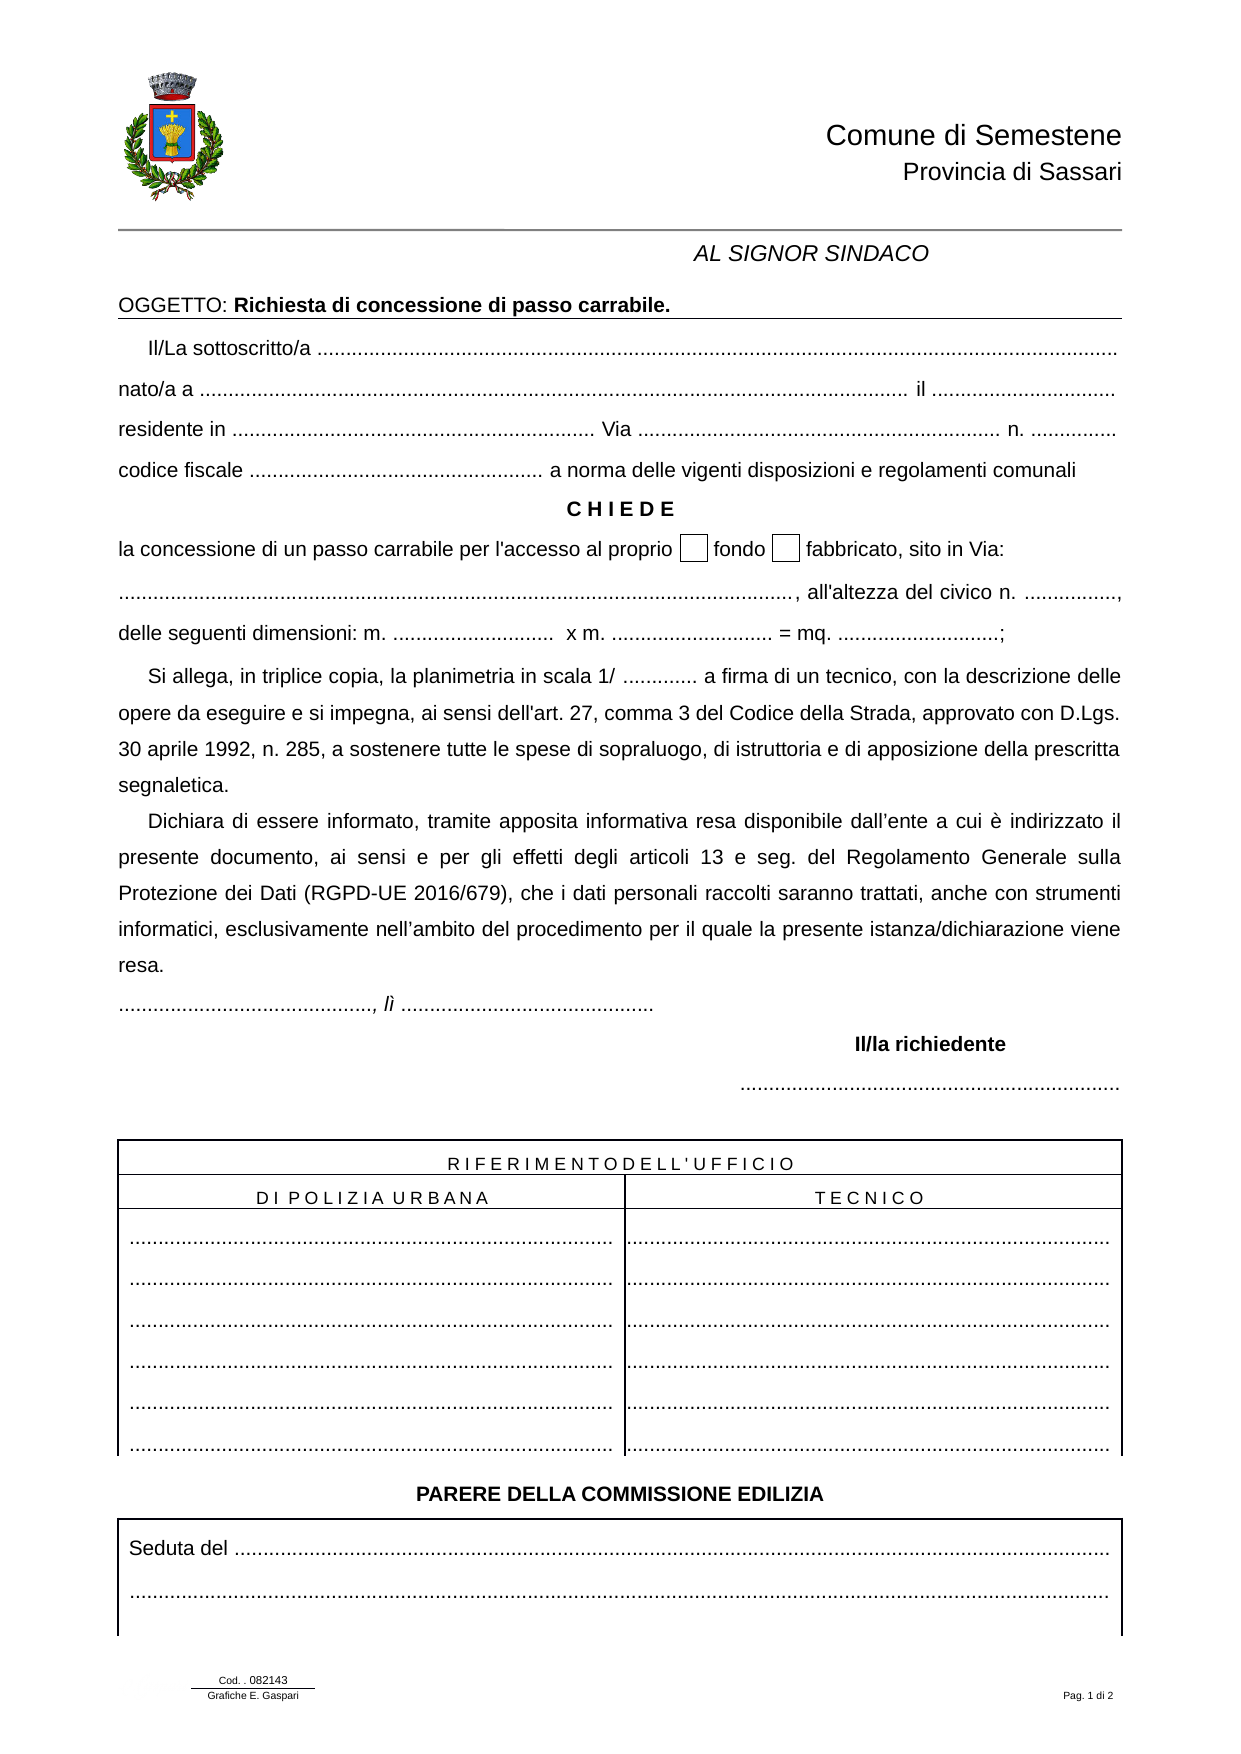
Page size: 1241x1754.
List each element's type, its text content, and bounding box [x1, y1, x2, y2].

table_cell .................................................................................... [626, 1209, 1121, 1250]
table_cell .................................................................................... [626, 1291, 1121, 1332]
table_cell .................................................................................... [626, 1250, 1121, 1291]
text Il/La sottoscritto/a ........................................................................................................................................... nato/a a ........................................................................................................................... il ................................ residente in ............................................................... Via ............................................................... n. ............... codice fiscale ................................................... a norma delle vigenti disposizioni e regolamenti comunali [118, 332, 1122, 483]
text Si allega, in triplice copia, la planimetria in scala 1/ ............. a firma di un tecnico, con la descrizione delle opere da eseguire e si impegna, ai sensi dell'art. 27, comma 3 del Codice della Strada, approvato con D.Lgs. 30 aprile 1992, n. 285, a sostenere tutte le spese di sopraluogo, di istruttoria e di apposizione della prescritta segnaletica. [118, 660, 1122, 797]
table_cell D I P O L I Z I A U R B A N A [119, 1175, 624, 1208]
text Dichiara di essere informato, tramite apposita informativa resa disponibile dall’ente a cui è indirizzato il presente documento, ai sensi e per gli effetti degli articoli 13 e seg. del Regolamento Generale sulla Protezione dei Dati (RGPD-UE 2016/679), che i dati personali raccolti saranno trattati, anche con strumenti informatici, esclusivamente nell’ambito del procedimento per il quale la presente istanza/dichiarazione viene resa. [118, 809, 1122, 976]
text .................................................................. [738, 1067, 1122, 1096]
table_header R I F E R I M E N T O D E L L ' U F F I C I O [119, 1141, 1121, 1174]
text ....................................................................................................................., all'altezza del civico n. ................, delle seguenti dimensioni: m. ............................ x m. ............................ = mq. ............................; [118, 576, 1122, 646]
table_cell .................................................................................... [626, 1333, 1121, 1374]
table_cell .................................................................................... [119, 1250, 624, 1291]
text AL SIGNOR SINDACO [694, 240, 1122, 266]
table_cell .................................................................................... [119, 1333, 624, 1374]
text ............................................, lì ............................................ [118, 988, 1122, 1017]
table_cell .................................................................................... [626, 1415, 1121, 1456]
picture [122, 72, 224, 203]
table_cell .................................................................................... [626, 1374, 1121, 1415]
table_cell .................................................................................... [119, 1209, 624, 1250]
text OGGETTO: Richiesta di concessione di passo carrabile. [118, 292, 1122, 318]
table_cell .................................................................................... [119, 1415, 624, 1456]
table_header Seduta del ........................................................................................................................................................ .......................................................................................................................................................................... [119, 1520, 1121, 1636]
text Il/la richiedente [738, 1032, 1122, 1056]
subtitle PARERE DELLA COMMISSIONE EDILIZIA [118, 1481, 1122, 1505]
subtitle C H I E D E [118, 497, 1122, 521]
table_cell .................................................................................... [119, 1374, 624, 1415]
table_cell T E C N I C O [626, 1175, 1121, 1208]
text Comune di Semestene [224, 118, 1122, 152]
table_cell .................................................................................... [119, 1291, 624, 1332]
text la concessione di un passo carrabile per l'accesso al proprio fondo fabbricato, sito in Via: [118, 533, 1122, 562]
text Provincia di Sassari [224, 157, 1122, 185]
